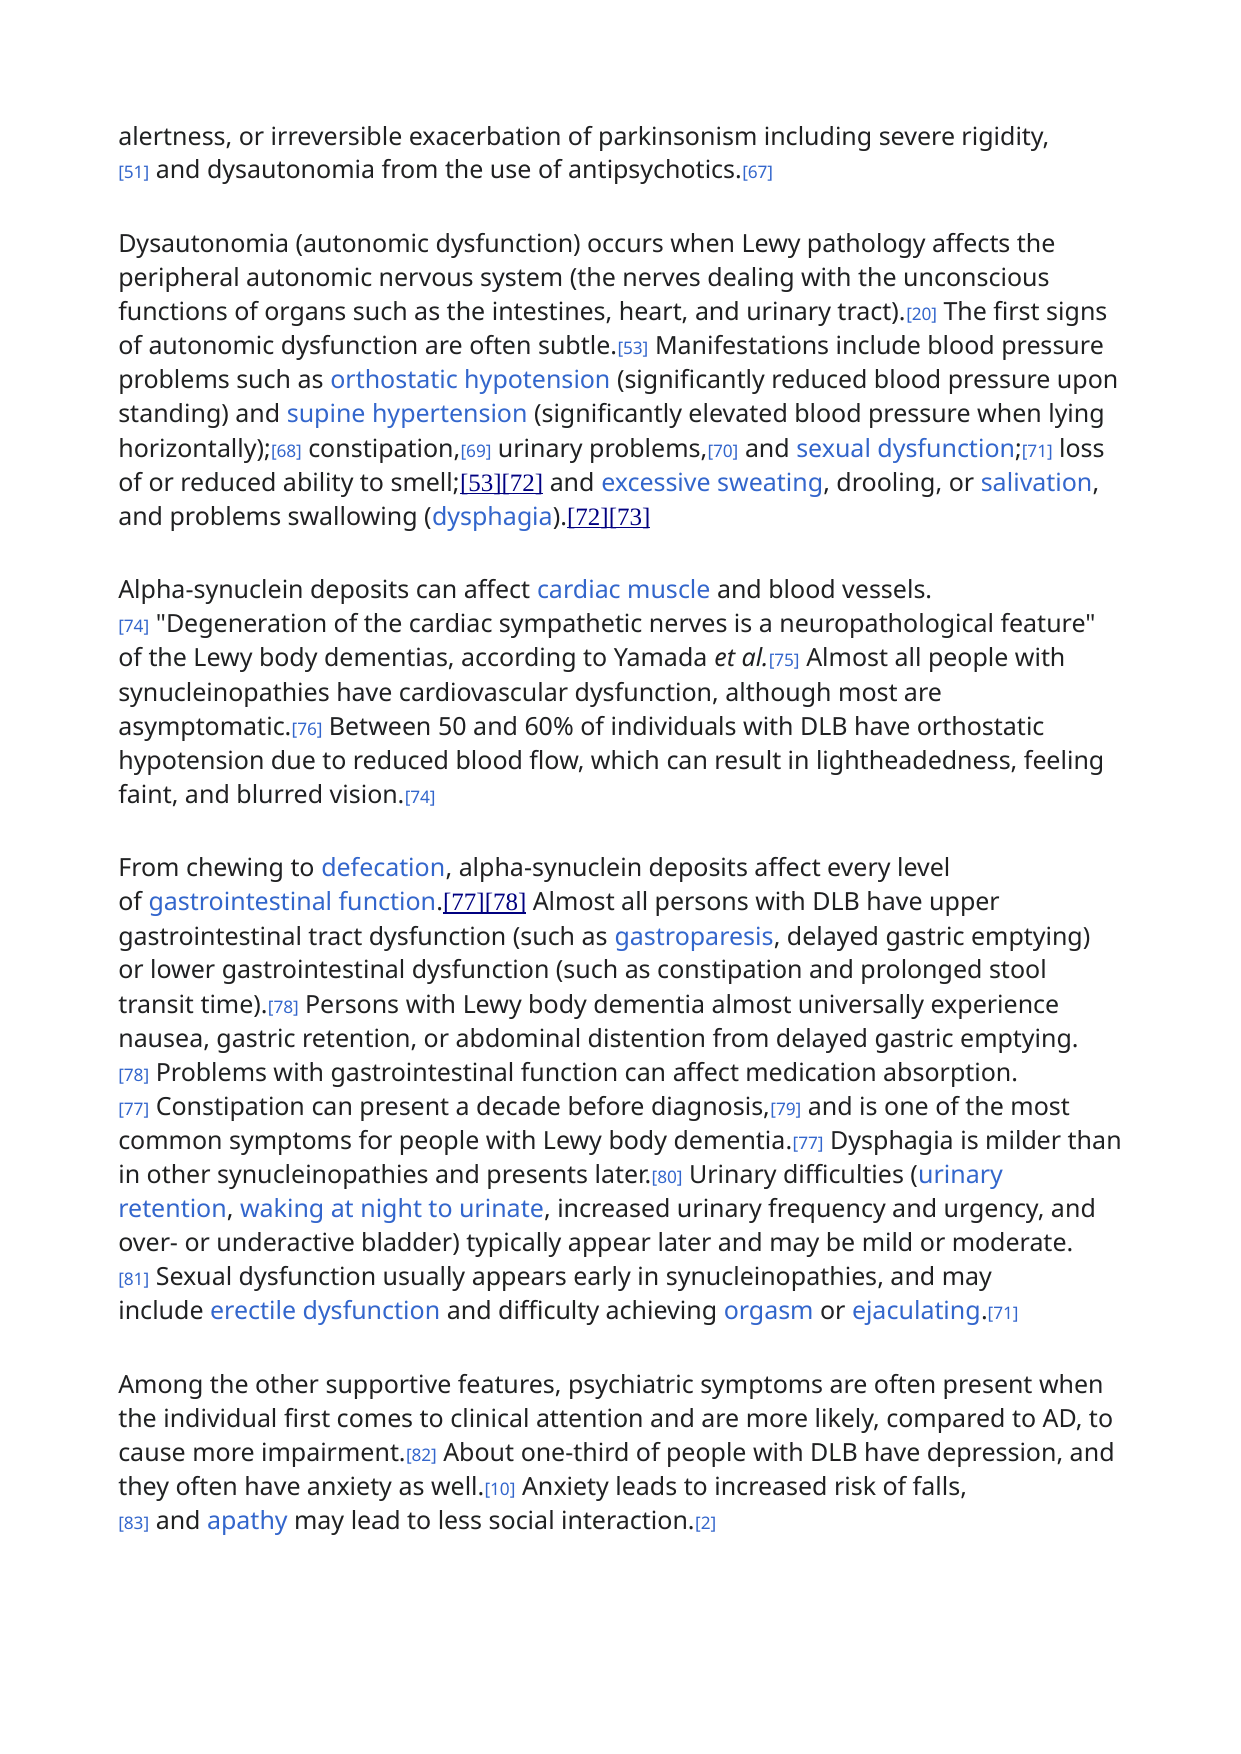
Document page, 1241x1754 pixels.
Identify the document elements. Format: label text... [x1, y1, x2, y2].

text alertness, or irreversible exacerbation of parkinsonism including severe rigidity,[51] and dysautonomia from the use of antipsychotics.[67] [118, 118, 1122, 186]
text From chewing to defecation, alpha-synuclein deposits affect every level of gastrointestinal function.[77][78] Almost all persons with DLB have upper gastrointestinal tract dysfunction (such as gastroparesis, delayed gastric emptying) or lower gastrointestinal dysfunction (such as constipation and prolonged stool transit time).[78] Persons with Lewy body dementia almost universally experience nausea, gastric retention, or abdominal distention from delayed gastric emptying.[78] Problems with gastrointestinal function can affect medication absorption.[77] Constipation can present a decade before diagnosis,[79] and is one of the most common symptoms for people with Lewy body dementia.[77] Dysphagia is milder than in other synucleinopathies and presents later.[80] Urinary difficulties (urinary retention, waking at night to urinate, increased urinary frequency and urgency, and over- or underactive bladder) typically appear later and may be mild or moderate.[81] Sexual dysfunction usually appears early in synucleinopathies, and may include erectile dysfunction and difficulty achieving orgasm or ejaculating.[71] [118, 850, 1122, 1327]
text Alpha-synuclein deposits can affect cardiac muscle and blood vessels.[74] "Degeneration of the cardiac sympathetic nerves is a neuropathological feature" of the Lewy body dementias, according to Yamada et al.[75] Almost all people with synucleinopathies have cardiovascular dysfunction, although most are asymptomatic.[76] Between 50 and 60% of individuals with DLB have orthostatic hypotension due to reduced blood flow, which can result in lightheadedness, feeling faint, and blurred vision.[74] [118, 572, 1122, 810]
text Among the other supportive features, psychiatric symptoms are often present when the individual first comes to clinical attention and are more likely, compared to AD, to cause more impairment.[82] About one-third of people with DLB have depression, and they often have anxiety as well.[10] Anxiety leads to increased risk of falls,[83] and apathy may lead to less social interaction.[2] [118, 1366, 1122, 1537]
text Dysautonomia (autonomic dysfunction) occurs when Lewy pathology affects the peripheral autonomic nervous system (the nerves dealing with the unconscious functions of organs such as the intestines, heart, and urinary tract).[20] The first signs of autonomic dysfunction are often subtle.[53] Manifestations include blood pressure problems such as orthostatic hypotension (significantly reduced blood pressure upon standing) and supine hypertension (significantly elevated blood pressure when lying horizontally);[68] constipation,[69] urinary problems,[70] and sexual dysfunction;[71] loss of or reduced ability to smell;[53][72] and excessive sweating, drooling, or salivation, and problems swallowing (dysphagia).[72][73] [118, 226, 1122, 532]
